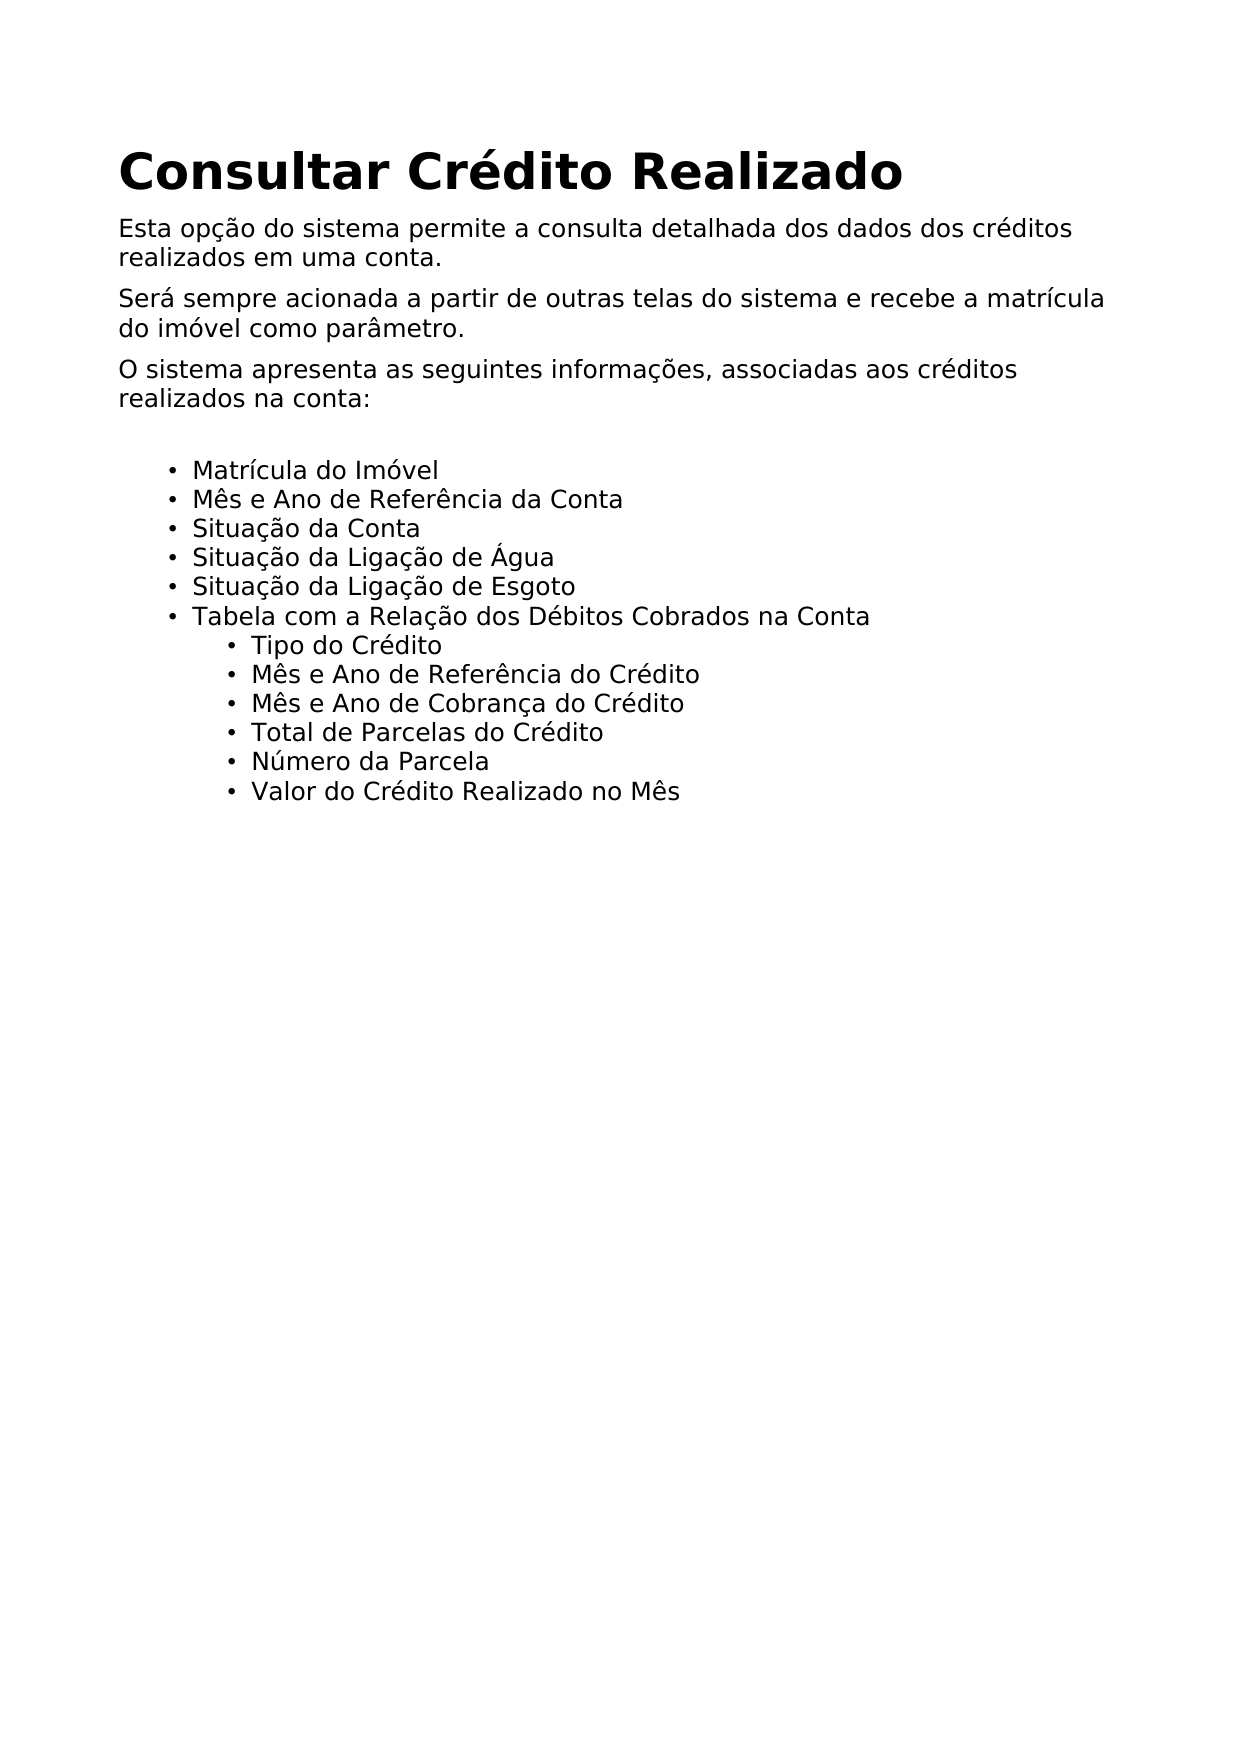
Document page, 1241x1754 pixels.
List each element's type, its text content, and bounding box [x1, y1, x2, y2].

list Tabela com a Relação dos Débitos Cobrados na Conta [177, 602, 1122, 631]
list Mês e Ano de Cobrança do Crédito [236, 689, 1122, 718]
text O sistema apresenta as seguintes informações, associadas aos créditos realizados na conta: [118, 356, 1122, 414]
list Número da Parcela [236, 747, 1122, 777]
list Situação da Ligação de Água [177, 543, 1122, 572]
text Será sempre acionada a partir de outras telas do sistema e recebe a matrícula do imóvel como parâmetro. [118, 285, 1122, 343]
list Situação da Ligação de Esgoto [177, 572, 1122, 602]
list Valor do Crédito Realizado no Mês [236, 777, 1122, 806]
list Situação da Conta [177, 514, 1122, 543]
text Esta opção do sistema permite a consulta detalhada dos dados dos créditos realizados em uma conta. [118, 214, 1122, 272]
list Mês e Ano de Referência do Crédito [236, 660, 1122, 689]
subtitle Consultar Crédito Realizado [118, 143, 1122, 201]
list Total de Parcelas do Crédito [236, 718, 1122, 747]
list Matrícula do Imóvel [177, 456, 1122, 485]
list Mês e Ano de Referência da Conta [177, 485, 1122, 514]
list Tipo do Crédito [236, 631, 1122, 660]
